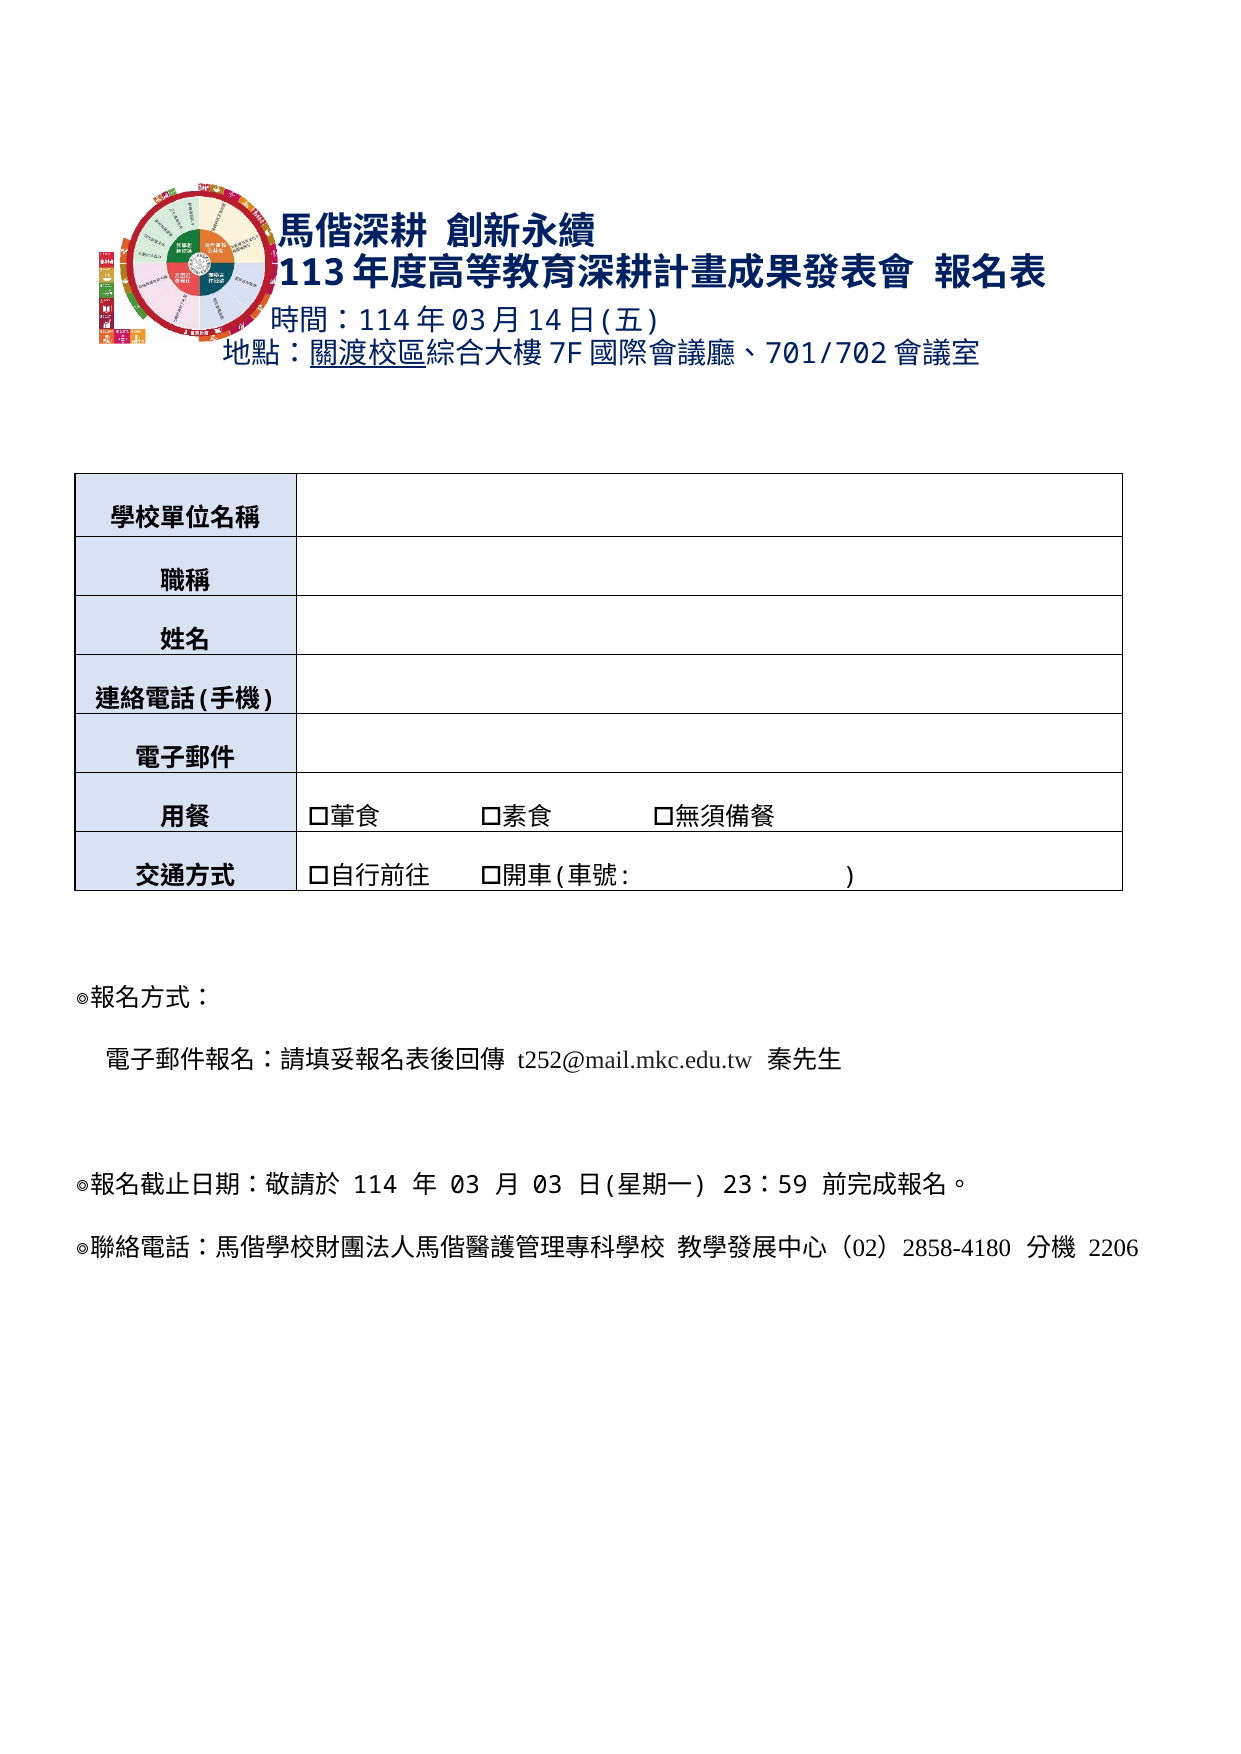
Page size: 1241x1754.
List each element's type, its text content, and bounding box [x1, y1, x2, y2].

table_cell [297, 537, 1122, 595]
table_cell 姓名 [76, 596, 296, 654]
table_cell 電子郵件 [76, 714, 296, 772]
text 電子郵件報名：請填妥報名表後回傳 t252@mail.mkc.edu.tw 秦先生 [75, 1016, 1165, 1079]
table_header [297, 474, 1122, 536]
table_cell 職稱 [76, 537, 296, 595]
table_cell 連絡電話(手機) [76, 655, 296, 713]
table_cell 葷食 素食 無須備餐 [297, 773, 1122, 831]
text [75, 296, 98, 338]
table_header 學校單位名稱 [76, 474, 296, 536]
text ◎聯絡電話：馬偕學校財團法人馬偕醫護管理專科學校 教學發展中心（02）2858-4180 分機 2206 [75, 1204, 1165, 1266]
text 地點：關渡校區綜合大樓7F國際會議廳、701/702會議室 [75, 338, 1165, 370]
text 馬偕深耕 創新永續 113年度高等教育深耕計畫成果發表會 報名表 [75, 163, 1165, 296]
table_cell 交通方式 [76, 832, 296, 890]
text 時間：114年03月14日(五) [227, 296, 1165, 338]
table_cell [297, 655, 1122, 713]
table_cell 用餐 [76, 773, 296, 831]
table_cell [297, 596, 1122, 654]
table_cell 自行前往 開車(車號:­­­ ) [297, 832, 1122, 890]
text ◎報名方式： [75, 954, 1165, 1016]
table_cell [297, 714, 1122, 772]
text ◎報名截止日期：敬請於 114 年 03 月 03 日(星期一) 23：59 前完成報名。 [75, 1141, 1165, 1204]
